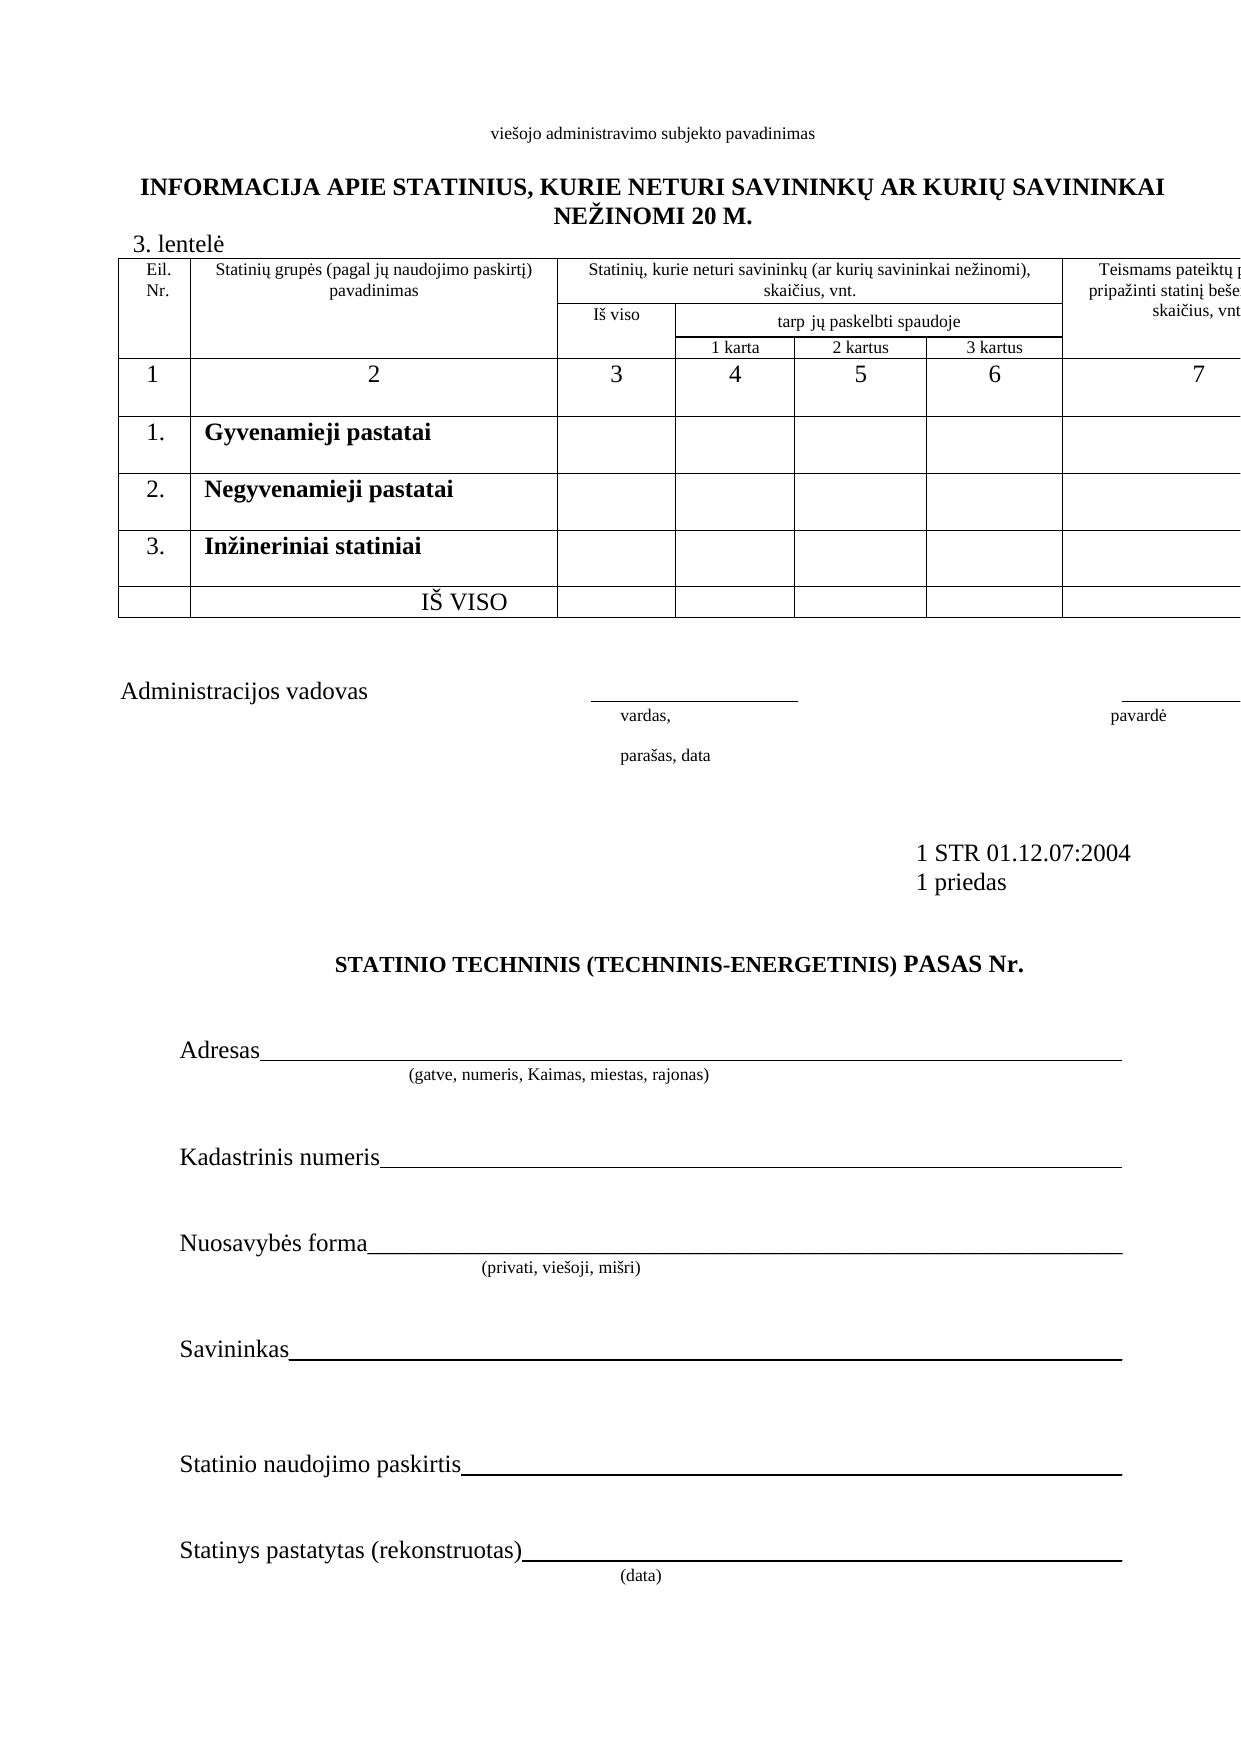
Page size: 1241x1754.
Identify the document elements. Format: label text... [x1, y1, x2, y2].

text INFORMACIJA APIE STATINIUS, KURIE NETURI SAVININKŲ AR KURIŲ SAVININKAI NEŽINOMI 20 M. [139, 172, 1167, 229]
table_cell IŠ VISO [191, 587, 557, 617]
table_cell 4 [676, 359, 794, 416]
table_cell 2. [119, 474, 190, 530]
table_cell 3 [558, 359, 675, 416]
text (gatve, numeris, Kaimas, miestas, rajonas) [408, 1064, 1167, 1084]
text 3. lentelė [133, 229, 1167, 258]
table_cell 3 kartus [927, 338, 1062, 358]
table_cell Inžineriniai statiniai [191, 531, 557, 586]
text Statinio naudojimo paskirtis [179, 1449, 1167, 1478]
table_cell [795, 531, 926, 586]
table_header Statinių grupės (pagal jų naudojimo paskirtį) pavadinimas [191, 259, 557, 358]
table_cell [927, 587, 1062, 617]
text STATINIO TECHNINIS (TECHNINIS-ENERGETINIS) PASAS Nr. [192, 949, 1167, 977]
table_cell [1063, 587, 1241, 617]
table_cell [558, 417, 675, 473]
text Nuosavybės forma [179, 1228, 1167, 1257]
text Statinys pastatytas (rekonstruotas) [179, 1536, 1167, 1564]
table_cell Gyvenamieji pastatai [191, 417, 557, 473]
table_cell Iš viso [558, 304, 675, 358]
text (data) [620, 1564, 1167, 1585]
text Savininkas [179, 1334, 1167, 1363]
table_cell [676, 417, 794, 473]
table_cell [795, 587, 926, 617]
table_cell [558, 587, 675, 617]
table_cell [927, 474, 1062, 530]
table_cell [558, 474, 675, 530]
table_cell [795, 474, 926, 530]
table_cell [119, 587, 190, 617]
table_cell 5 [795, 359, 926, 416]
table_cell Negyvenamieji pastatai [191, 474, 557, 530]
table_cell [676, 474, 794, 530]
table_cell [1063, 417, 1241, 473]
table_cell 2 [191, 359, 557, 416]
table_cell 3. [119, 531, 190, 586]
text vardas, pavardė parašas, data [620, 704, 1167, 766]
table_cell [1063, 474, 1241, 530]
table_header Eil. Nr. [119, 259, 190, 358]
text 1 STR 01.12.07:2004 [916, 838, 1167, 867]
table_cell [795, 417, 926, 473]
table_cell 2 kartus [795, 338, 926, 358]
table_cell [927, 531, 1062, 586]
table_cell 1 karta [676, 338, 794, 358]
text Administracijos vadovas [120, 676, 1167, 704]
table_cell [1063, 531, 1241, 586]
table_header Teismams pateiktų prašymų pripažinti statinį bešeimininkiu skaičius, vnt. [1063, 259, 1241, 358]
table_cell 7 [1063, 359, 1241, 416]
table_cell tarp jų paskelbti spaudoje [676, 304, 1062, 336]
text 1 priedas [916, 867, 1167, 896]
table_cell [927, 417, 1062, 473]
text viešojo administravimo subjekto pavadinimas [139, 123, 1167, 143]
table_header Statinių, kurie neturi savininkų (ar kurių savininkai nežinomi), skaičius, vnt. [558, 259, 1062, 303]
table_cell 1 [119, 359, 190, 416]
table_cell 1. [119, 417, 190, 473]
table_cell [676, 587, 794, 617]
table_cell [558, 531, 675, 586]
text Adresas [179, 1035, 1167, 1064]
text Kadastrinis numeris [179, 1142, 1167, 1170]
table_cell 6 [927, 359, 1062, 416]
text (privati, viešoji, mišri) [481, 1257, 1167, 1277]
table_cell [676, 531, 794, 586]
